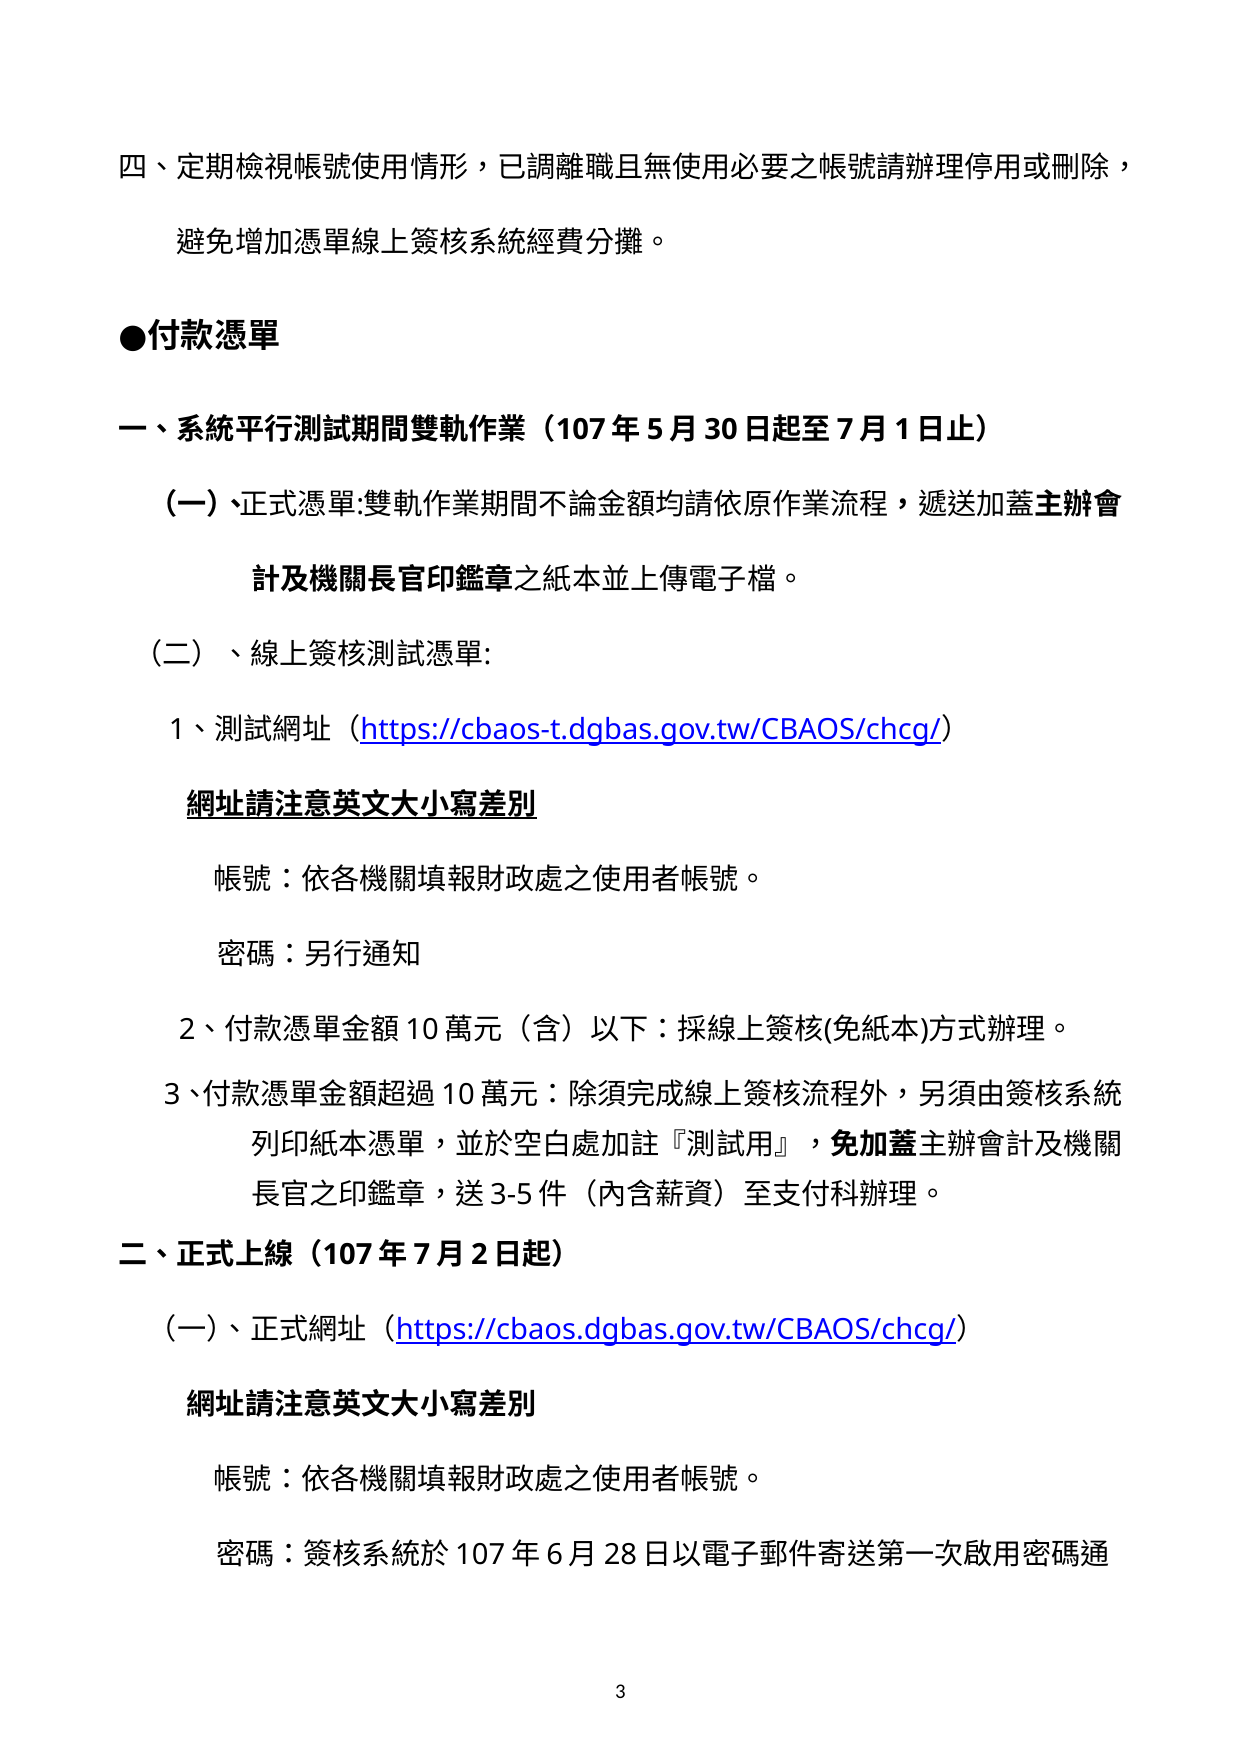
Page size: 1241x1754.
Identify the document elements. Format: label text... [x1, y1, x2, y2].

text （一）、正式憑單:雙軌作業期間不論金額均請依原作業流程，遞送加蓋主辦會計及機關長官印鑑章之紙本並上傳電子檔。 [148, 464, 1122, 614]
text 二、正式上線（107年7月2日起） [118, 1214, 1122, 1289]
text 密碼：簽核系統於107年6月28日以電子郵件寄送第一次啟用密碼通 [178, 1514, 1122, 1589]
text ●付款憑單 [118, 296, 1122, 371]
text 一、系統平行測試期間雙軌作業（107年5月30日起至7月1日止） [118, 389, 1122, 464]
text 網址請注意英文大小寫差別 [118, 1364, 1122, 1439]
text 網址請注意英文大小寫差別 [118, 764, 1122, 839]
text 帳號：依各機關填報財政處之使用者帳號。 [176, 1439, 1122, 1514]
text 四、定期檢視帳號使用情形，已調離職且無使用必要之帳號請辦理停用或刪除，避免增加憑單線上簽核系統經費分攤。 [118, 127, 1122, 277]
text 帳號：依各機關填報財政處之使用者帳號。 [176, 839, 1122, 914]
text 3、付款憑單金額超過10萬元：除須完成線上簽核流程外，另須由簽核系統列印紙本憑單，並於空白處加註『測試用』，免加蓋主辦會計及機關長官之印鑑章，送3-5件（內含薪資）至支付科辦理。 [118, 1064, 1122, 1214]
text （一）、正式網址（https://cbaos.dgbas.gov.tw/CBAOS/chcg/） [118, 1289, 1122, 1364]
text 2、付款憑單金額10萬元（含）以下：採線上簽核(免紙本)方式辦理。 [148, 989, 1122, 1064]
text 密碼：另行通知 [179, 914, 1122, 989]
text （二）、線上簽核測試憑單: [118, 614, 1122, 689]
text 1、測試網址（https://cbaos-t.dgbas.gov.tw/CBAOS/chcg/） [131, 689, 1122, 764]
